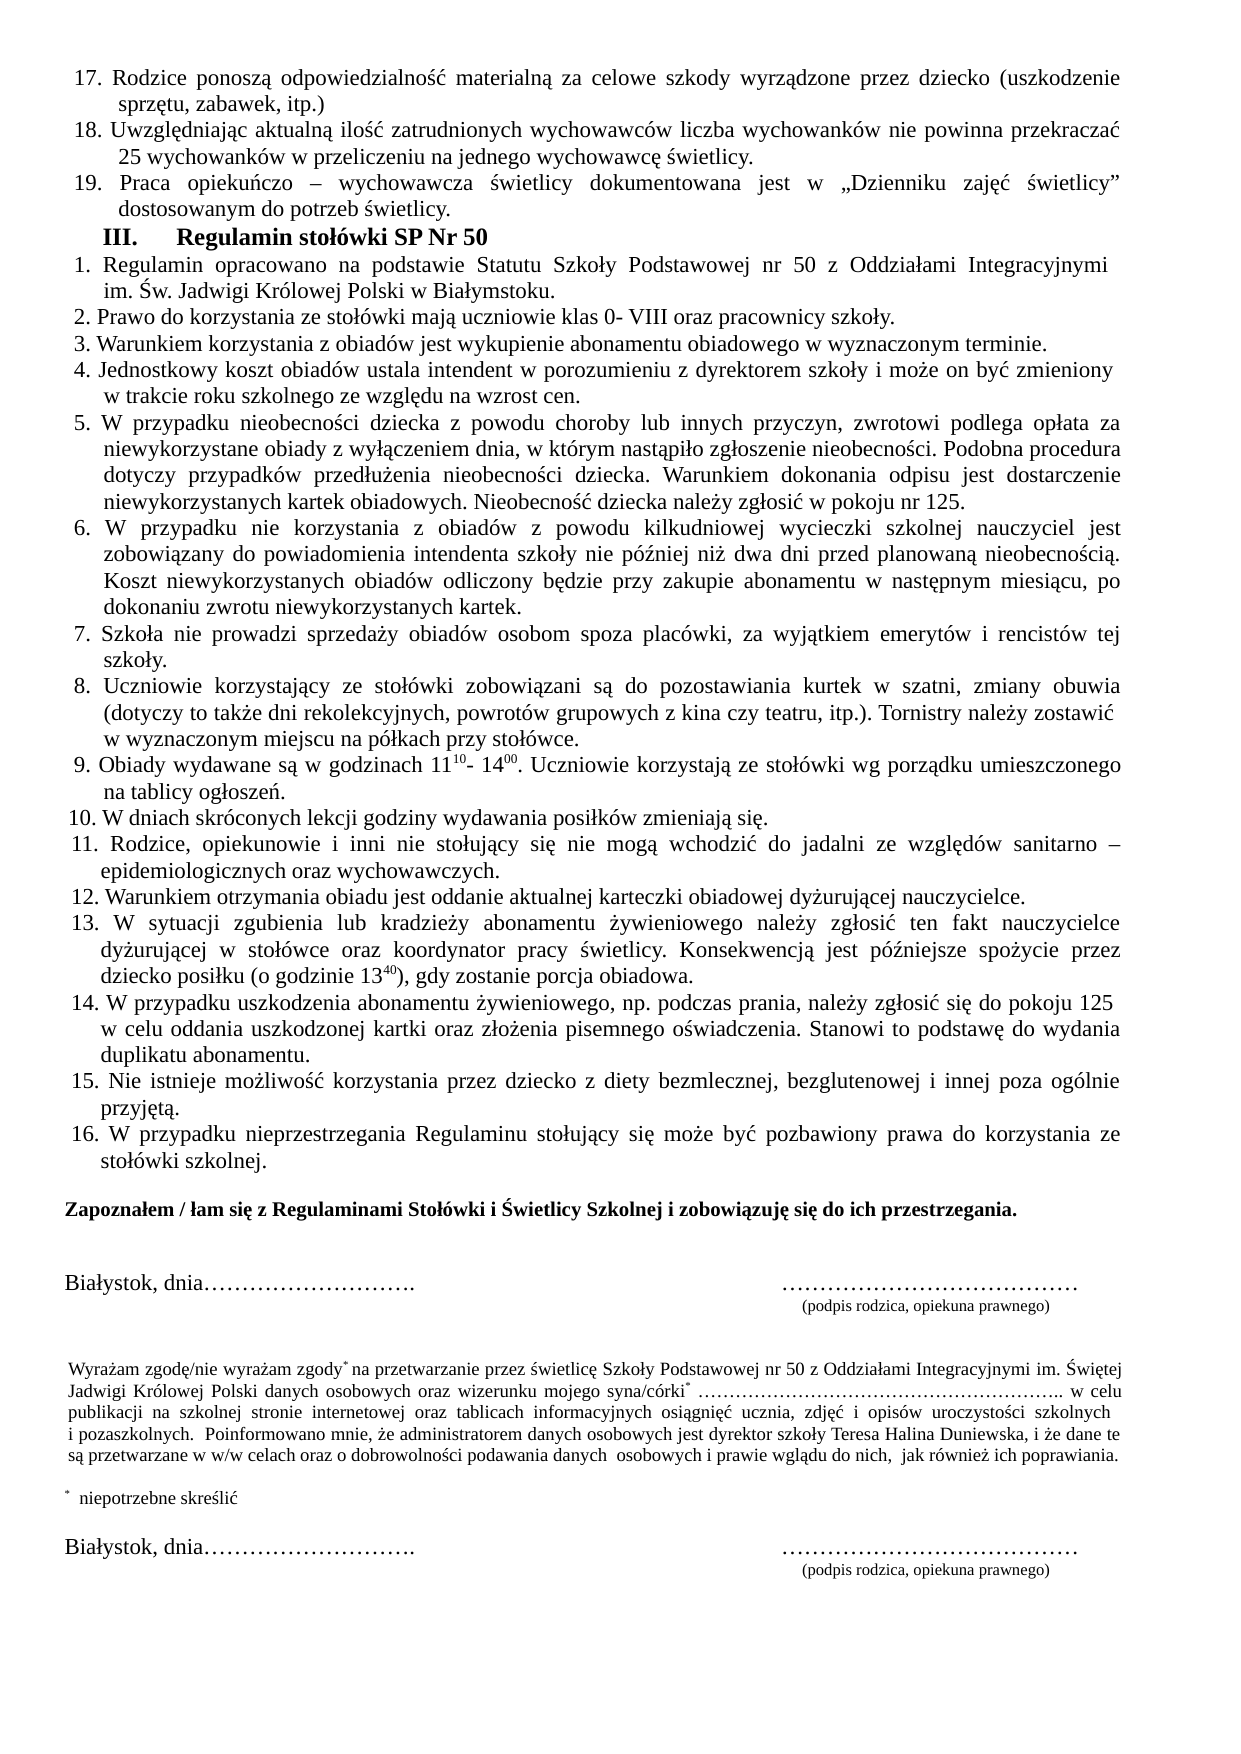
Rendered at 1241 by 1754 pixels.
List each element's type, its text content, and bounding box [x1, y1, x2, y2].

text 17. Rodzice ponoszą odpowiedzialność materialną za celowe szkody wyrządzone przez dziecko (uszkodzenie sprzętu, zabawek, itp.) [74, 64, 1122, 116]
text Białystok, dnia………………………. ………………………………… [64, 1533, 1240, 1559]
text 12. Warunkiem otrzymania obiadu jest oddanie aktualnej karteczki obiadowej dyżurującej nauczycielce. [71, 883, 1122, 909]
text 4. Jednostkowy koszt obiadów ustala intendent w porozumieniu z dyrektorem szkoły i może on być zmieniony w trakcie roku szkolnego ze względu na wzrost cen. [74, 356, 1122, 409]
text III. Regulamin stołówki SP Nr 50 [102, 222, 1240, 251]
text Zapoznałem / łam się z Regulaminami Stołówki i Świetlicy Szkolnej i zobowiązuję się do ich przestrzegania. [64, 1197, 1240, 1221]
text (podpis rodzica, opiekuna prawnego) [64, 1559, 1222, 1578]
text 14. W przypadku uszkodzenia abonamentu żywieniowego, np. podczas prania, należy zgłosić się do pokoju 125 w celu oddania uszkodzonej kartki oraz złożenia pisemnego oświadczenia. Stanowi to podstawę do wydania duplikatu abonamentu. [71, 988, 1122, 1068]
text 11. Rodzice, opiekunowie i inni nie stołujący się nie mogą wchodzić do jadalni ze względów sanitarno – epidemiologicznych oraz wychowawczych. [71, 830, 1122, 883]
text 3. Warunkiem korzystania z obiadów jest wykupienie abonamentu obiadowego w wyznaczonym terminie. [74, 330, 1122, 356]
text 8. Uczniowie korzystający ze stołówki zobowiązani są do pozostawiania kurtek w szatni, zmiany obuwia (dotyczy to także dni rekolekcyjnych, powrotów grupowych z kina czy teatru, itp.). Tornistry należy zostawić w wyznaczonym miejscu na półkach przy stołówce. [74, 672, 1122, 751]
text 6. W przypadku nie korzystania z obiadów z powodu kilkudniowej wycieczki szkolnej nauczyciel jest zobowiązany do powiadomienia intendenta szkoły nie później niż dwa dni przed planowaną nieobecnością. Koszt niewykorzystanych obiadów odliczony będzie przy zakupie abonamentu w następnym miesiącu, po dokonaniu zwrotu niewykorzystanych kartek. [74, 514, 1122, 619]
text 15. Nie istnieje możliwość korzystania przez dziecko z diety bezmlecznej, bezglutenowej i innej poza ogólnie przyjętą. [71, 1068, 1122, 1120]
text (podpis rodzica, opiekuna prawnego) [64, 1296, 1222, 1315]
text 13. W sytuacji zgubienia lub kradzieży abonamentu żywieniowego należy zgłosić ten fakt nauczycielce dyżurującej w stołówce oraz koordynator pracy świetlicy. Konsekwencją jest późniejsze spożycie przez dziecko posiłku (o godzinie 1340), gdy zostanie porcja obiadowa. [71, 909, 1122, 988]
text 18. Uwzględniając aktualną ilość zatrudnionych wychowawców liczba wychowanków nie powinna przekraczać 25 wychowanków w przeliczeniu na jednego wychowawcę świetlicy. [74, 116, 1122, 169]
text 5. W przypadku nieobecności dziecka z powodu choroby lub innych przyczyn, zwrotowi podlega opłata za niewykorzystane obiady z wyłączeniem dnia, w którym nastąpiło zgłoszenie nieobecności. Podobna procedura dotyczy przypadków przedłużenia nieobecności dziecka. Warunkiem dokonania odpisu jest dostarczenie niewykorzystanych kartek obiadowych. Nieobecność dziecka należy zgłosić w pokoju nr 125. [74, 409, 1122, 514]
text 19. Praca opiekuńczo – wychowawcza świetlicy dokumentowana jest w „Dzienniku zajęć świetlicy” dostosowanym do potrzeb świetlicy. [74, 169, 1122, 222]
text 16. W przypadku nieprzestrzegania Regulaminu stołujący się może być pozbawiony prawa do korzystania ze stołówki szkolnej. [71, 1120, 1122, 1173]
text * niepotrzebne skreślić [64, 1487, 1222, 1509]
text 1. Regulamin opracowano na podstawie Statutu Szkoły Podstawowej nr 50 z Oddziałami Integracyjnymi im. Św. Jadwigi Królowej Polski w Białymstoku. [74, 251, 1122, 303]
text Wyrażam zgodę/nie wyrażam zgody* na przetwarzanie przez świetlicę Szkoły Podstawowej nr 50 z Oddziałami Integracyjnymi im. Świętej Jadwigi Królowej Polski danych osobowych oraz wizerunku mojego syna/córki* ………………………………………………….. w celu publikacji na szkolnej stronie internetowej oraz tablicach informacyjnych osiągnięć ucznia, zdjęć i opisów uroczystości szkolnych i pozaszkolnych. Poinformowano mnie, że administratorem danych osobowych jest dyrektor szkoły Teresa Halina Duniewska, i że dane te są przetwarzane w w/w celach oraz o dobrowolności podawania danych osobowych i prawie wglądu do nich, jak również ich poprawiania. [68, 1358, 1122, 1466]
text 9. Obiady wydawane są w godzinach 1110- 1400. Uczniowie korzystają ze stołówki wg porządku umieszczonego na tablicy ogłoszeń. [74, 751, 1122, 804]
text 2. Prawo do korzystania ze stołówki mają uczniowie klas 0- VIII oraz pracownicy szkoły. [74, 303, 1122, 330]
text 7. Szkoła nie prowadzi sprzedaży obiadów osobom spoza placówki, za wyjątkiem emerytów i rencistów tej szkoły. [74, 619, 1122, 672]
text Białystok, dnia………………………. ………………………………… [64, 1269, 1240, 1296]
text 10. W dniach skróconych lekcji godziny wydawania posiłków zmieniają się. [68, 804, 1122, 830]
